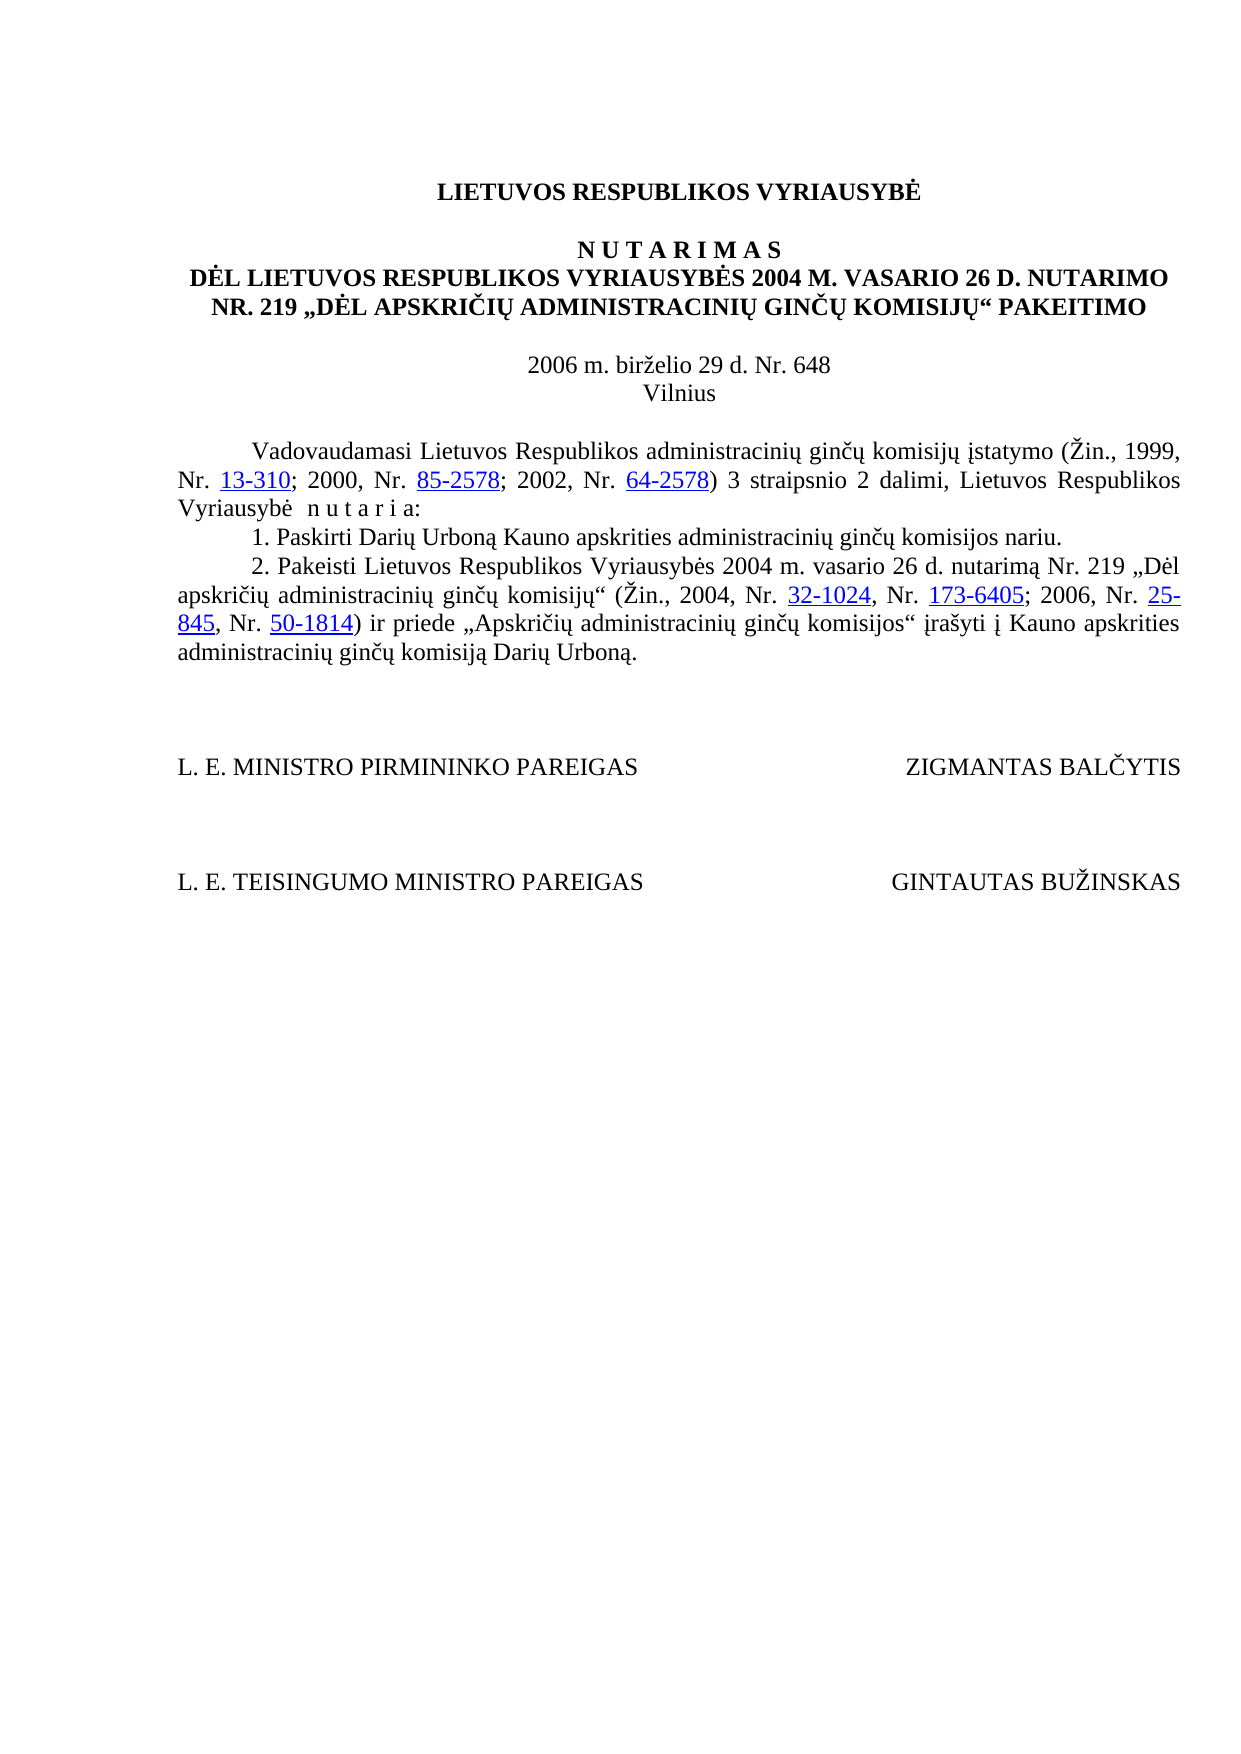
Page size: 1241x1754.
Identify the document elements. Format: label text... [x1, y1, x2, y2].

text 2006 m. birželio 29 d. Nr. 648 [177, 350, 1181, 378]
text Vilnius [177, 378, 1181, 407]
text DĖL LIETUVOS RESPUBLIKOS VYRIAUSYBĖS 2004 M. VASARIO 26 D. NUTARIMO NR. 219 „DĖL APSKRIČIŲ ADMINISTRACINIŲ GINČŲ KOMISIJŲ“ PAKEITIMO [177, 263, 1181, 321]
text N U T A R I M A S [177, 235, 1181, 263]
text L. E. TEISINGUMO MINISTRO PAREIGAS GINTAUTAS BUŽINSKAS [177, 867, 1181, 896]
text 2. Pakeisti Lietuvos Respublikos Vyriausybės 2004 m. vasario 26 d. nutarimą Nr. 219 „Dėl apskričių administracinių ginčų komisijų“ (Žin., 2004, Nr. 32-1024, Nr. 173-6405; 2006, Nr. 25-845, Nr. 50-1814) ir priede „Apskričių administracinių ginčų komisijos“ įrašyti į Kauno apskrities administracinių ginčų komisiją Darių Urboną. [177, 551, 1181, 666]
text LIETUVOS RESPUBLIKOS VYRIAUSYBĖ [177, 177, 1181, 206]
text L. E. MINISTRO PIRMININKO PAREIGAS ZIGMANTAS BALČYTIS [177, 752, 1181, 781]
text 1. Paskirti Darių Urboną Kauno apskrities administracinių ginčų komisijos nariu. [177, 522, 1181, 551]
text Vadovaudamasi Lietuvos Respublikos administracinių ginčų komisijų įstatymo (Žin., 1999, Nr. 13-310; 2000, Nr. 85-2578; 2002, Nr. 64-2578) 3 straipsnio 2 dalimi, Lietuvos Respublikos Vyriausybė nutaria: [177, 436, 1181, 522]
